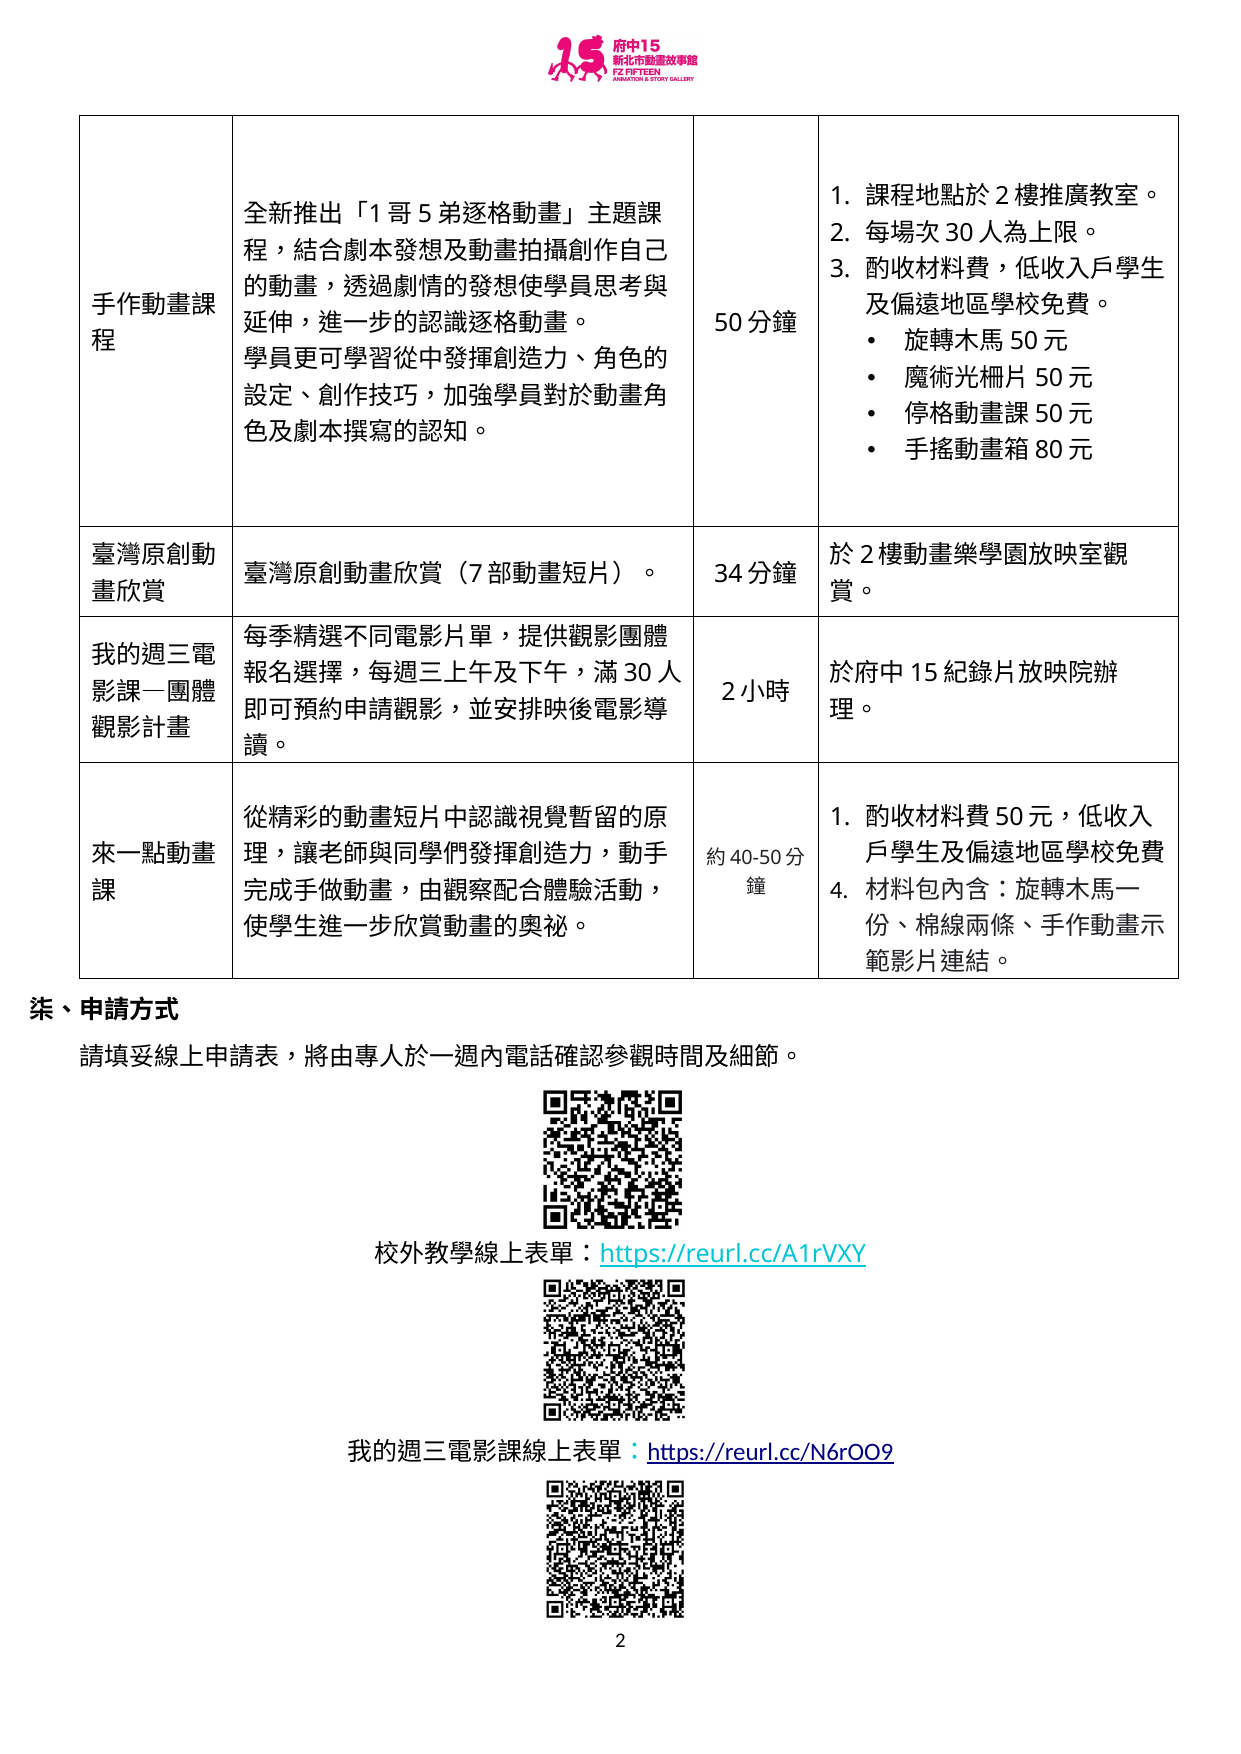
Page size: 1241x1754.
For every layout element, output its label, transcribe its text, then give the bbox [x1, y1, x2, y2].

text 校外教學線上表單：https://reurl.cc/A1rVXY [29, 1234, 1211, 1270]
table_cell 34分鐘 [694, 527, 818, 616]
table_cell 約40-50分鐘 [694, 763, 818, 978]
table_cell 於2樓動畫樂學園放映室觀賞。 [819, 527, 1178, 616]
table_cell 每季精選不同電影片單，提供觀影團體報名選擇，每週三上午及下午，滿30人即可預約申請觀影，並安排映後電影導讀。 [233, 617, 693, 762]
table_cell 酌收材料費50元，低收入戶學生及偏遠地區學校免費 材料包內含：旋轉木馬一份、棉線兩條、手作動畫示範影片連結。 [819, 763, 1178, 978]
table_cell 全新推出「1哥5弟逐格動畫」主題課程，結合劇本發想及動畫拍攝創作自己的動畫，透過劇情的發想使學員思考與延伸，進一步的認識逐格動畫。 學員更可學習從中發揮創造力、角色的設定、創作技巧，加強學員對於動畫角色及劇本撰寫的認知。 [233, 116, 693, 526]
table_cell 臺灣原創動畫欣賞（7部動畫短片）。 [233, 527, 693, 616]
text 請填妥線上申請表，將由專人於一週內電話確認參觀時間及細節。 [79, 1036, 1211, 1072]
text 我的週三電影課線上表單：https://reurl.cc/N6rOO9 [29, 1432, 1211, 1468]
table_cell 來一點動畫課 [80, 763, 232, 978]
table_cell 臺灣原創動畫欣賞 [80, 527, 232, 616]
table_cell 手作動畫課程 [80, 116, 232, 526]
table_cell 從精彩的動畫短片中認識視覺暫留的原理，讓老師與同學們發揮創造力，動手完成手做動畫，由觀察配合體驗活動，使學生進一步欣賞動畫的奧祕。 [233, 763, 693, 978]
table_cell 於府中15紀錄片放映院辦理。 [819, 617, 1178, 762]
table_cell 50分鐘 [694, 116, 818, 526]
table_cell 2小時 [694, 617, 818, 762]
table_cell 我的週三電影課—團體觀影計畫 [80, 617, 232, 762]
table_cell 課程地點於2樓推廣教室。 每場次30人為上限。 酌收材料費，低收入戶學生及偏遠地區學校免費。 旋轉木馬50元 魔術光柵片50元 停格動畫課50元 手搖動畫箱80元 [819, 116, 1178, 526]
text 柒、申請方式 [29, 989, 1211, 1026]
